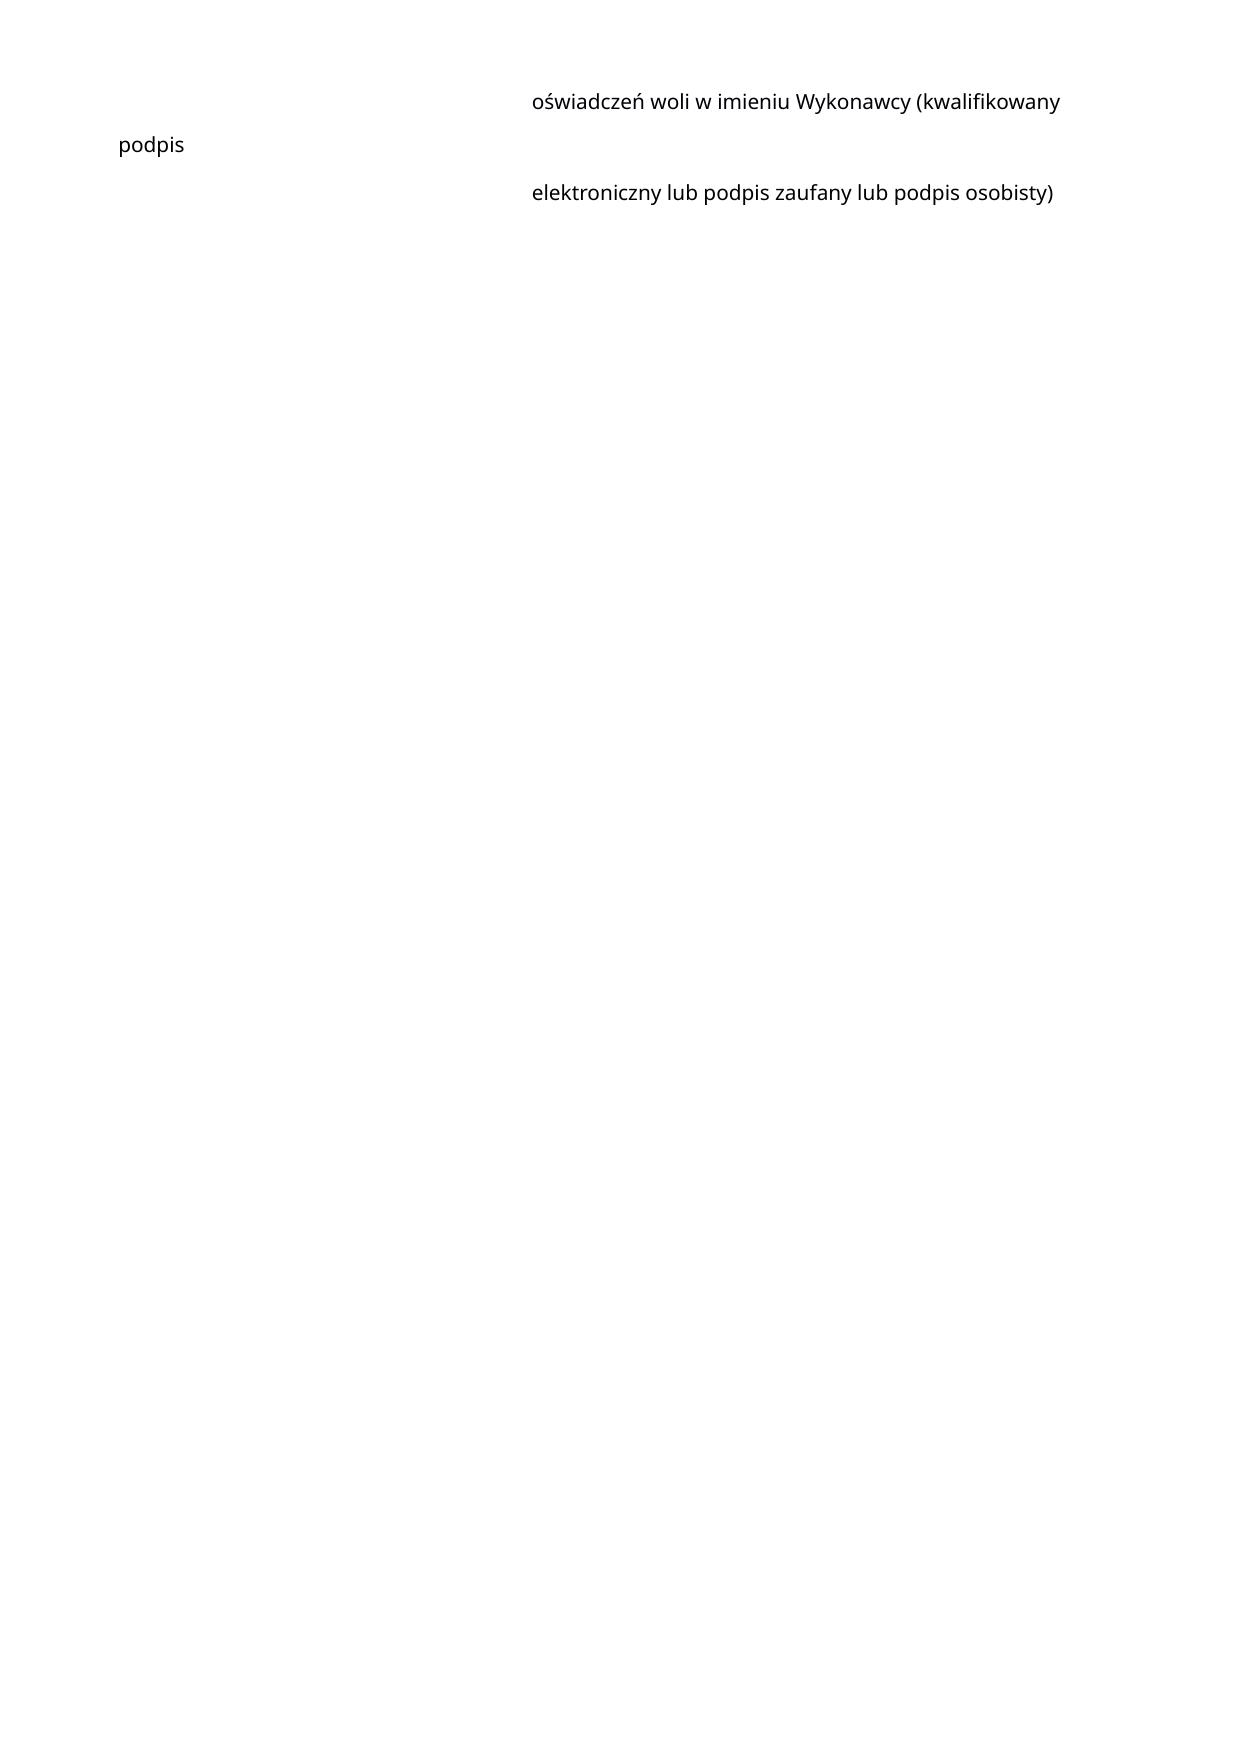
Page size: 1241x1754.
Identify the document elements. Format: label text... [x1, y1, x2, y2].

text elektroniczny lub podpis zaufany lub podpis osobisty) [118, 178, 1122, 207]
text oświadczeń woli w imieniu Wykonawcy (kwalifikowany podpis [118, 87, 1122, 158]
